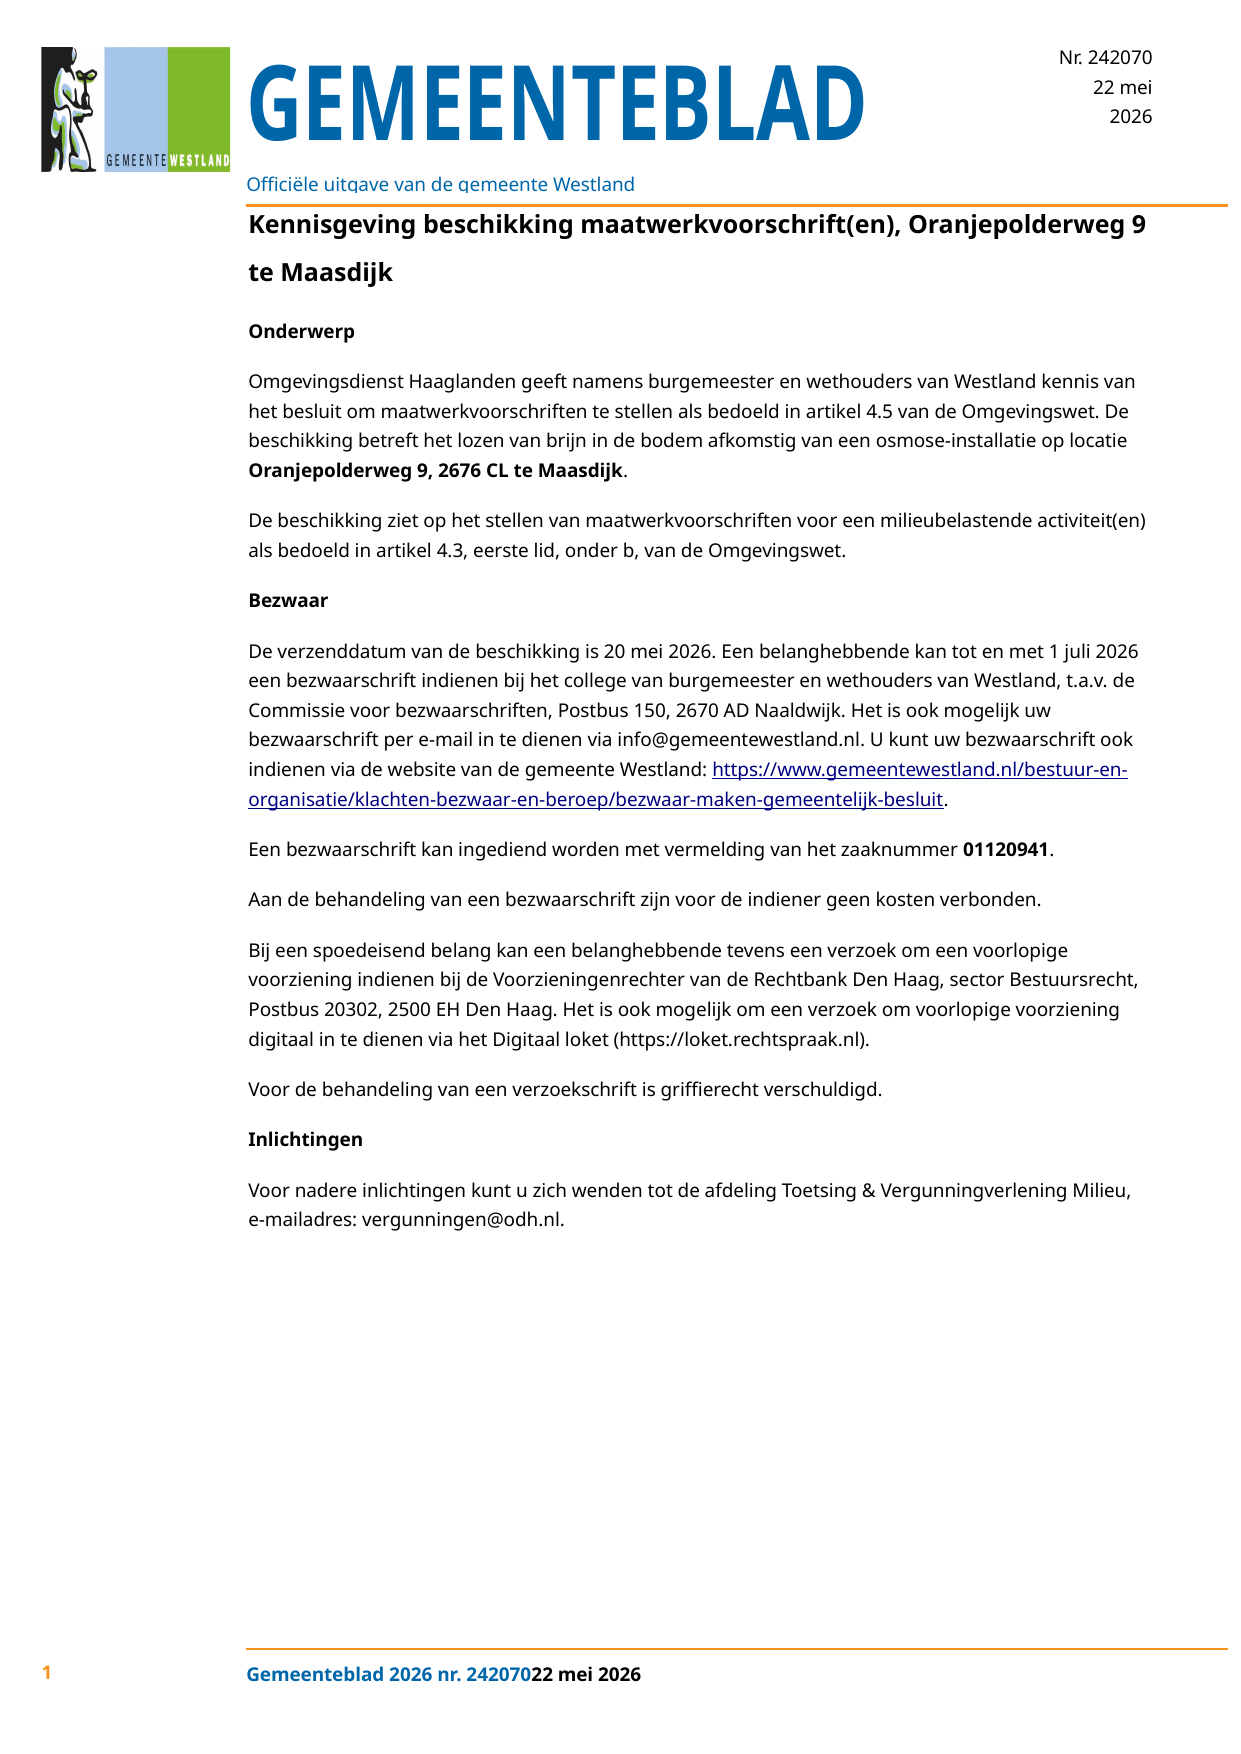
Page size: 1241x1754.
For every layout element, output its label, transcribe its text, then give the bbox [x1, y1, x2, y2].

picture [41, 47, 231, 172]
text De verzenddatum van de beschikking is 20 mei 2026. Een belanghebbende kan tot en met 1 juli 2026 een bezwaarschrift indienen bij het college van burgemeester en wethouders van Westland, t.a.v. de Commissie voor bezwaarschriften, Postbus 150, 2670 AD Naaldwijk. Het is ook mogelijk uw bezwaarschrift per e-mail in te dienen via info@gemeentewestland.nl. U kunt uw bezwaarschrift ook indienen via de website van de gemeente Westland: https://www.gemeentewestland.nl/bestuur-en-organisatie/klachten-bezwaar-en-beroep/bezwaar-maken-gemeentelijk-besluit. [248, 638, 1152, 812]
text Inlichtingen [248, 1127, 1152, 1152]
text Bij een spoedeisend belang kan een belanghebbende tevens een verzoek om een voorlopige voorziening indienen bij de Voorzieningenrechter van de Rechtbank Den Haag, sector Bestuursrecht, Postbus 20302, 2500 EH Den Haag. Het is ook mogelijk om een verzoek om voorlopige voorziening digitaal in te dienen via het Digitaal loket (https://loket.rechtspraak.nl). [248, 937, 1152, 1052]
text Voor nadere inlichtingen kunt u zich wenden tot de afdeling Toetsing & Vergunningverlening Milieu, e-mailadres: vergunningen@odh.nl. [248, 1177, 1152, 1232]
text Aan de behandeling van een bezwaarschrift zijn voor de indiener geen kosten verbonden. [248, 887, 1152, 912]
text Onderwerp [248, 318, 1152, 344]
text De beschikking ziet op het stellen van maatwerkvoorschriften voor een milieubelastende activiteit(en) als bedoeld in artikel 4.3, eerste lid, onder b, van de Omgevingswet. [248, 507, 1152, 563]
text Bezwaar [248, 587, 1152, 613]
text Kennisgeving beschikking maatwerkvoorschrift(en), Oranjepolderweg 9 te Maasdijk [248, 207, 1152, 288]
text Omgevingsdienst Haaglanden geeft namens burgemeester en wethouders van Westland kennis van het besluit om maatwerkvoorschriften te stellen als bedoeld in artikel 4.5 van de Omgevingswet. De beschikking betreft het lozen van brijn in de bodem afkomstig van een osmose-installatie op locatie Oranjepolderweg 9, 2676 CL te Maasdijk. [248, 368, 1152, 483]
text Voor de behandeling van een verzoekschrift is griffierecht verschuldigd. [248, 1076, 1152, 1102]
text Een bezwaarschrift kan ingediend worden met vermelding van het zaaknummer 01120941. [248, 836, 1152, 862]
